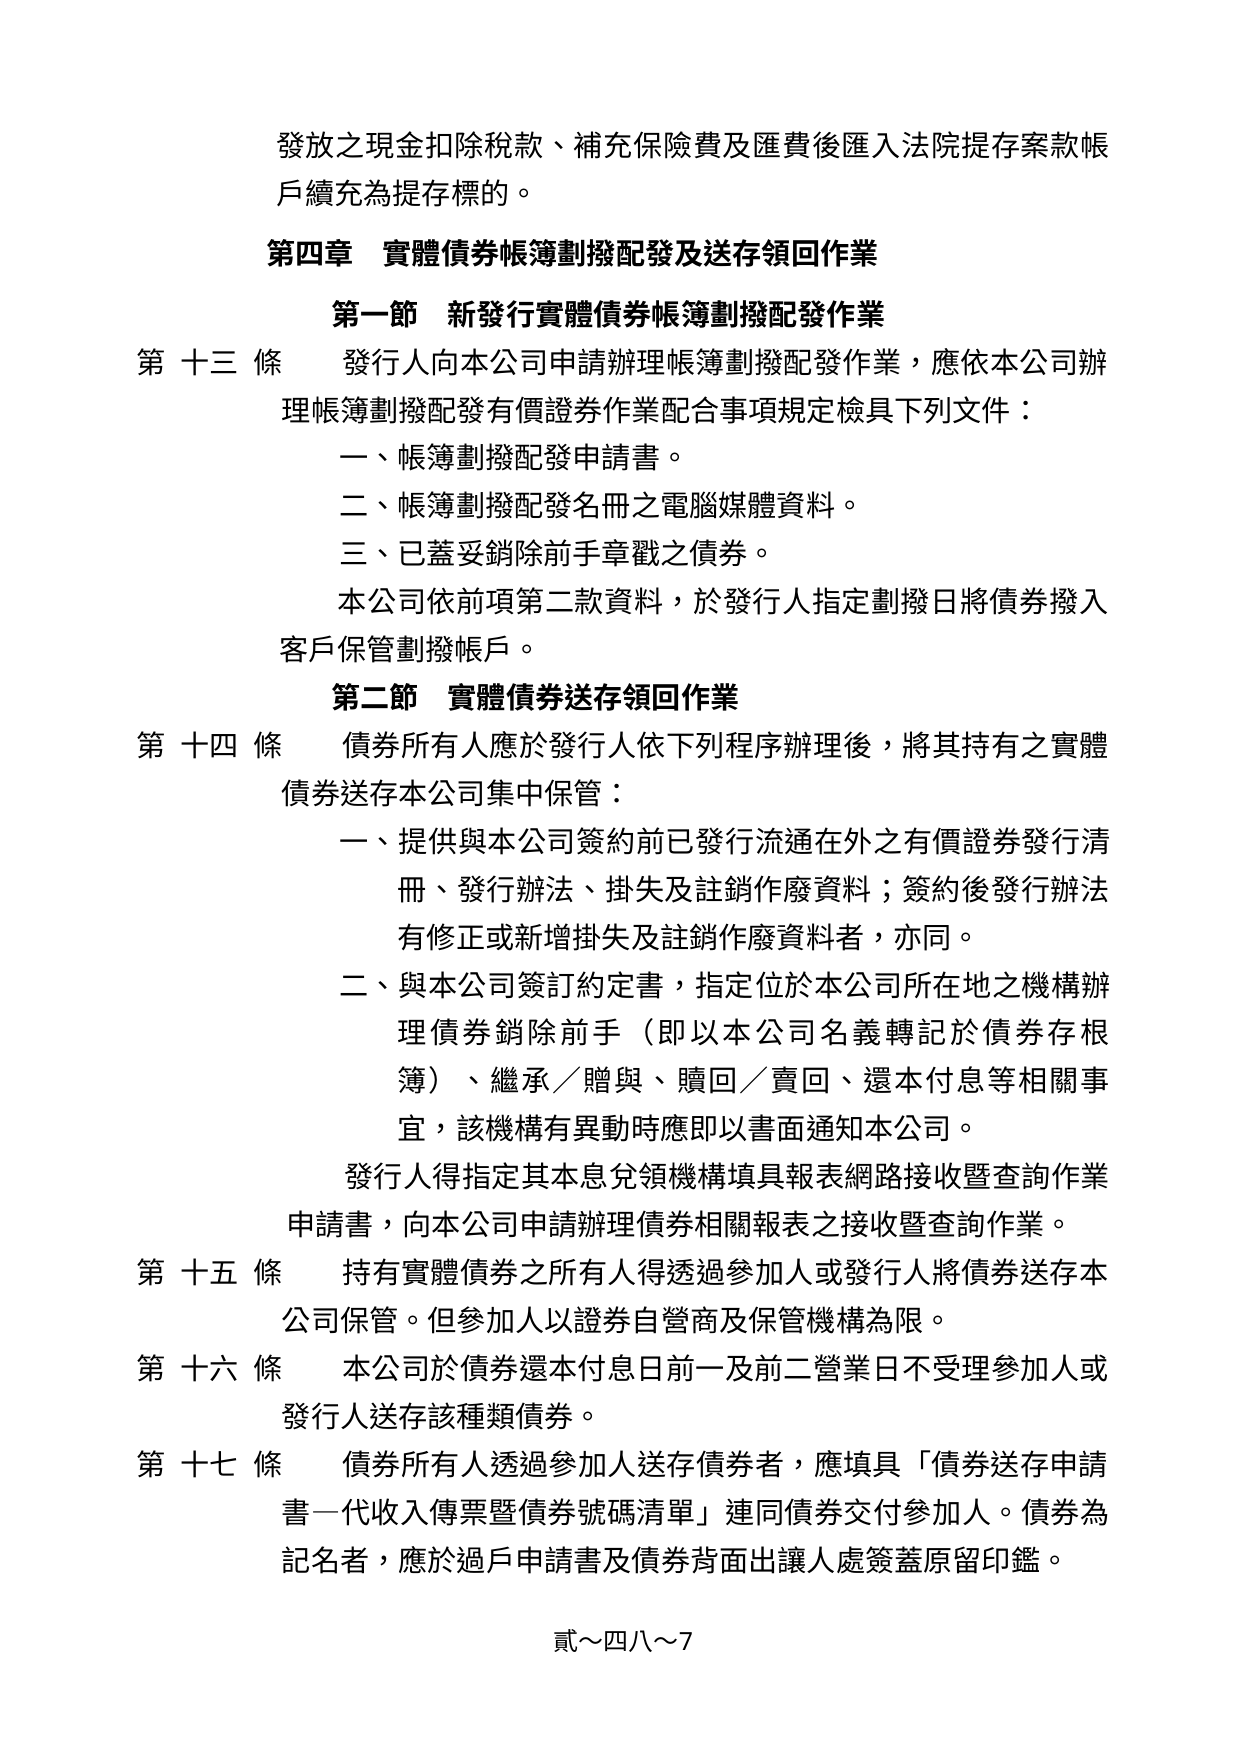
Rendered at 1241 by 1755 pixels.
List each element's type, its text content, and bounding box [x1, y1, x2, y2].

text 一、提供與本公司簽約前已發行流通在外之有價證券發行清冊、發行辦法、掛失及註銷作廢資料；簽約後發行辦法有修正或新增掛失及註銷作廢資料者，亦同。 [339, 814, 1110, 958]
subtitle 第一節 新發行實體債券帳簿劃撥配發作業 [331, 287, 1110, 335]
text 一、帳簿劃撥配發申請書。 [339, 431, 1110, 478]
text 三、已蓋妥銷除前手章戳之債券。 [339, 526, 1110, 574]
subtitle 第二節 實體債券送存領回作業 [331, 670, 1110, 718]
text 發行人得指定其本息兌領機構填具報表網路接收暨查詢作業申請書，向本公司申請辦理債券相關報表之接收暨查詢作業。 [286, 1149, 1110, 1245]
text 第 十六 條 本公司於債券還本付息日前一及前二營業日不受理參加人或發行人送存該種類債券。 [136, 1341, 1110, 1437]
text 第 十七 條 債券所有人透過參加人送存債券者，應填具「債券送存申請書—代收入傳票暨債券號碼清單」連同債券交付參加人。債券為記名者，應於過戶申請書及債券背面出讓人處簽蓋原留印鑑。 [136, 1437, 1110, 1581]
text 第 十五 條 持有實體債券之所有人得透過參加人或發行人將債券送存本公司保管。但參加人以證券自營商及保管機構為限。 [136, 1245, 1110, 1341]
text 二、帳簿劃撥配發名冊之電腦媒體資料。 [339, 478, 1110, 526]
text 本公司依前項第二款資料，於發行人指定劃撥日將債券撥入客戶保管劃撥帳戶。 [279, 574, 1110, 670]
text 第 十四 條 債券所有人應於發行人依下列程序辦理後，將其持有之實體債券送存本公司集中保管： [136, 718, 1110, 814]
text 第 十三 條 發行人向本公司申請辦理帳簿劃撥配發作業，應依本公司辦理帳簿劃撥配發有價證券作業配合事項規定檢具下列文件： [136, 335, 1110, 431]
text 發放之現金扣除稅款、補充保險費及匯費後匯入法院提存案款帳戶續充為提存標的。 [276, 118, 1110, 214]
text 二、與本公司簽訂約定書，指定位於本公司所在地之機構辦理債券銷除前手（即以本公司名義轉記於債券存根簿）、繼承／贈與、贖回／賣回、還本付息等相關事宜，該機構有異動時應即以書面通知本公司。 [339, 958, 1110, 1149]
subtitle 第四章 實體債券帳簿劃撥配發及送存領回作業 [266, 226, 1110, 274]
